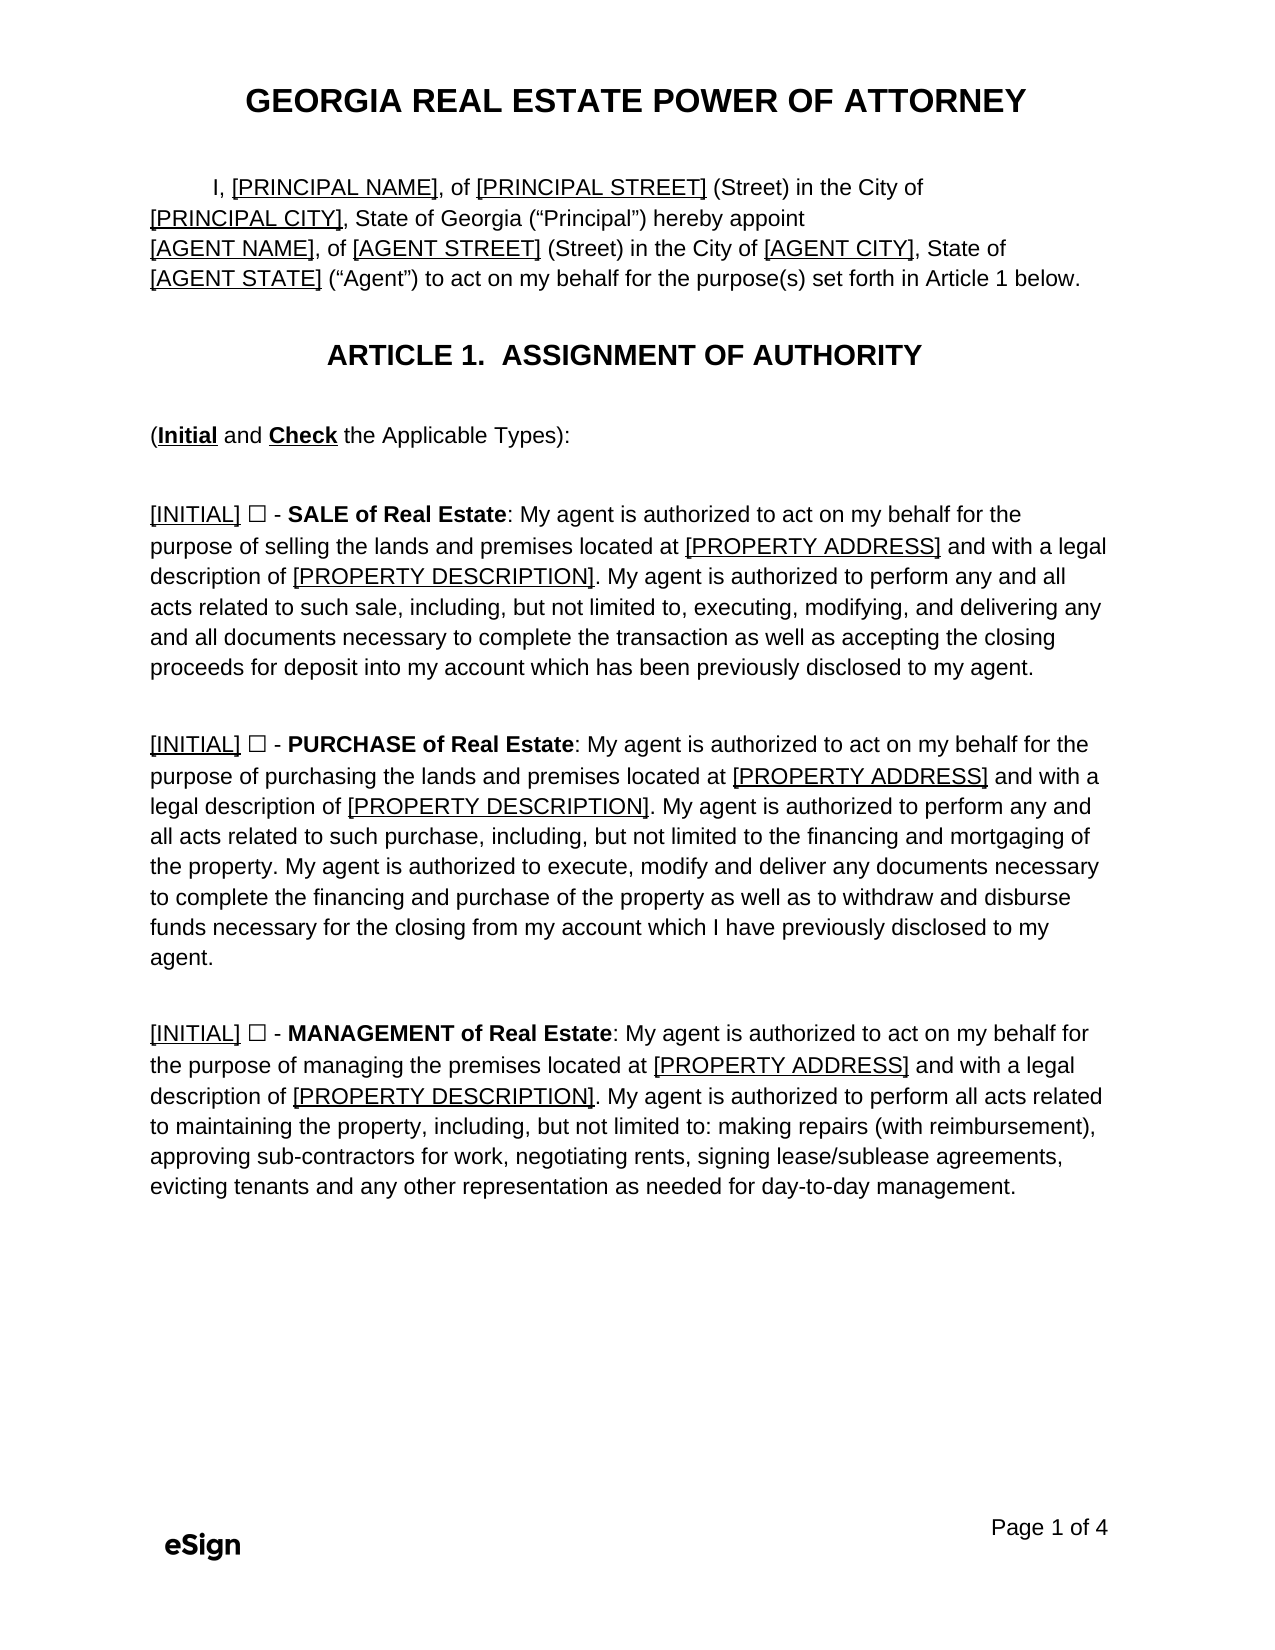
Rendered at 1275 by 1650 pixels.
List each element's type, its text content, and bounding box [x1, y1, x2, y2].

text [INITIAL] ☐ - PURCHASE of Real Estate: My agent is authorized to act on my behalf for the purpose of purchasing the lands and premises located at [PROPERTY ADDRESS] and with a legal description of [PROPERTY DESCRIPTION]. My agent is authorized to perform any and all acts related to such purchase, including, but not limited to the financing and mortgaging of the property. My agent is authorized to execute, modify and deliver any documents necessary to complete the financing and purchase of the property as well as to withdraw and disburse funds necessary for the closing from my account which I have previously disclosed to my agent. [150, 727, 1114, 970]
subtitle ARTICLE 1. ASSIGNMENT OF AUTHORITY [150, 338, 1099, 371]
text [INITIAL] ☐ - SALE of Real Estate: My agent is authorized to act on my behalf for the purpose of selling the lands and premises located at [PROPERTY ADDRESS] and with a legal description of [PROPERTY DESCRIPTION]. My agent is authorized to perform any and all acts related to such sale, including, but not limited to, executing, modifying, and delivering any and all documents necessary to complete the transaction as well as accepting the closing proceeds for deposit into my account which has been previously disclosed to my agent. [150, 498, 1107, 680]
text [AGENT STATE] (“Agent”) to act on my behalf for the purpose(s) set forth in Article 1 below. [150, 265, 1122, 291]
text [AGENT NAME], of [AGENT STREET] (Street) in the City of [AGENT CITY], State of [150, 235, 1122, 261]
subtitle GEORGIA REAL ESTATE POWER OF ATTORNEY [150, 81, 1122, 120]
subtitle [PRINCIPAL CITY], State of Georgia (“Principal”) hereby appoint [150, 204, 1122, 231]
text (Initial and Check the Applicable Types): [150, 422, 1099, 448]
text [INITIAL] ☐ - MANAGEMENT of Real Estate: My agent is authorized to act on my behalf for the purpose of managing the premises located at [PROPERTY ADDRESS] and with a legal description of [PROPERTY DESCRIPTION]. My agent is authorized to perform all acts related to maintaining the property, including, but not limited to: making repairs (with reimbursement), approving sub-contractors for work, negotiating rents, signing lease/sublease agreements, evicting tenants and any other representation as needed for day-to-day management. [150, 1017, 1114, 1200]
subtitle I, [PRINCIPAL NAME], of [PRINCIPAL STREET] (Street) in the City of [150, 174, 1122, 201]
